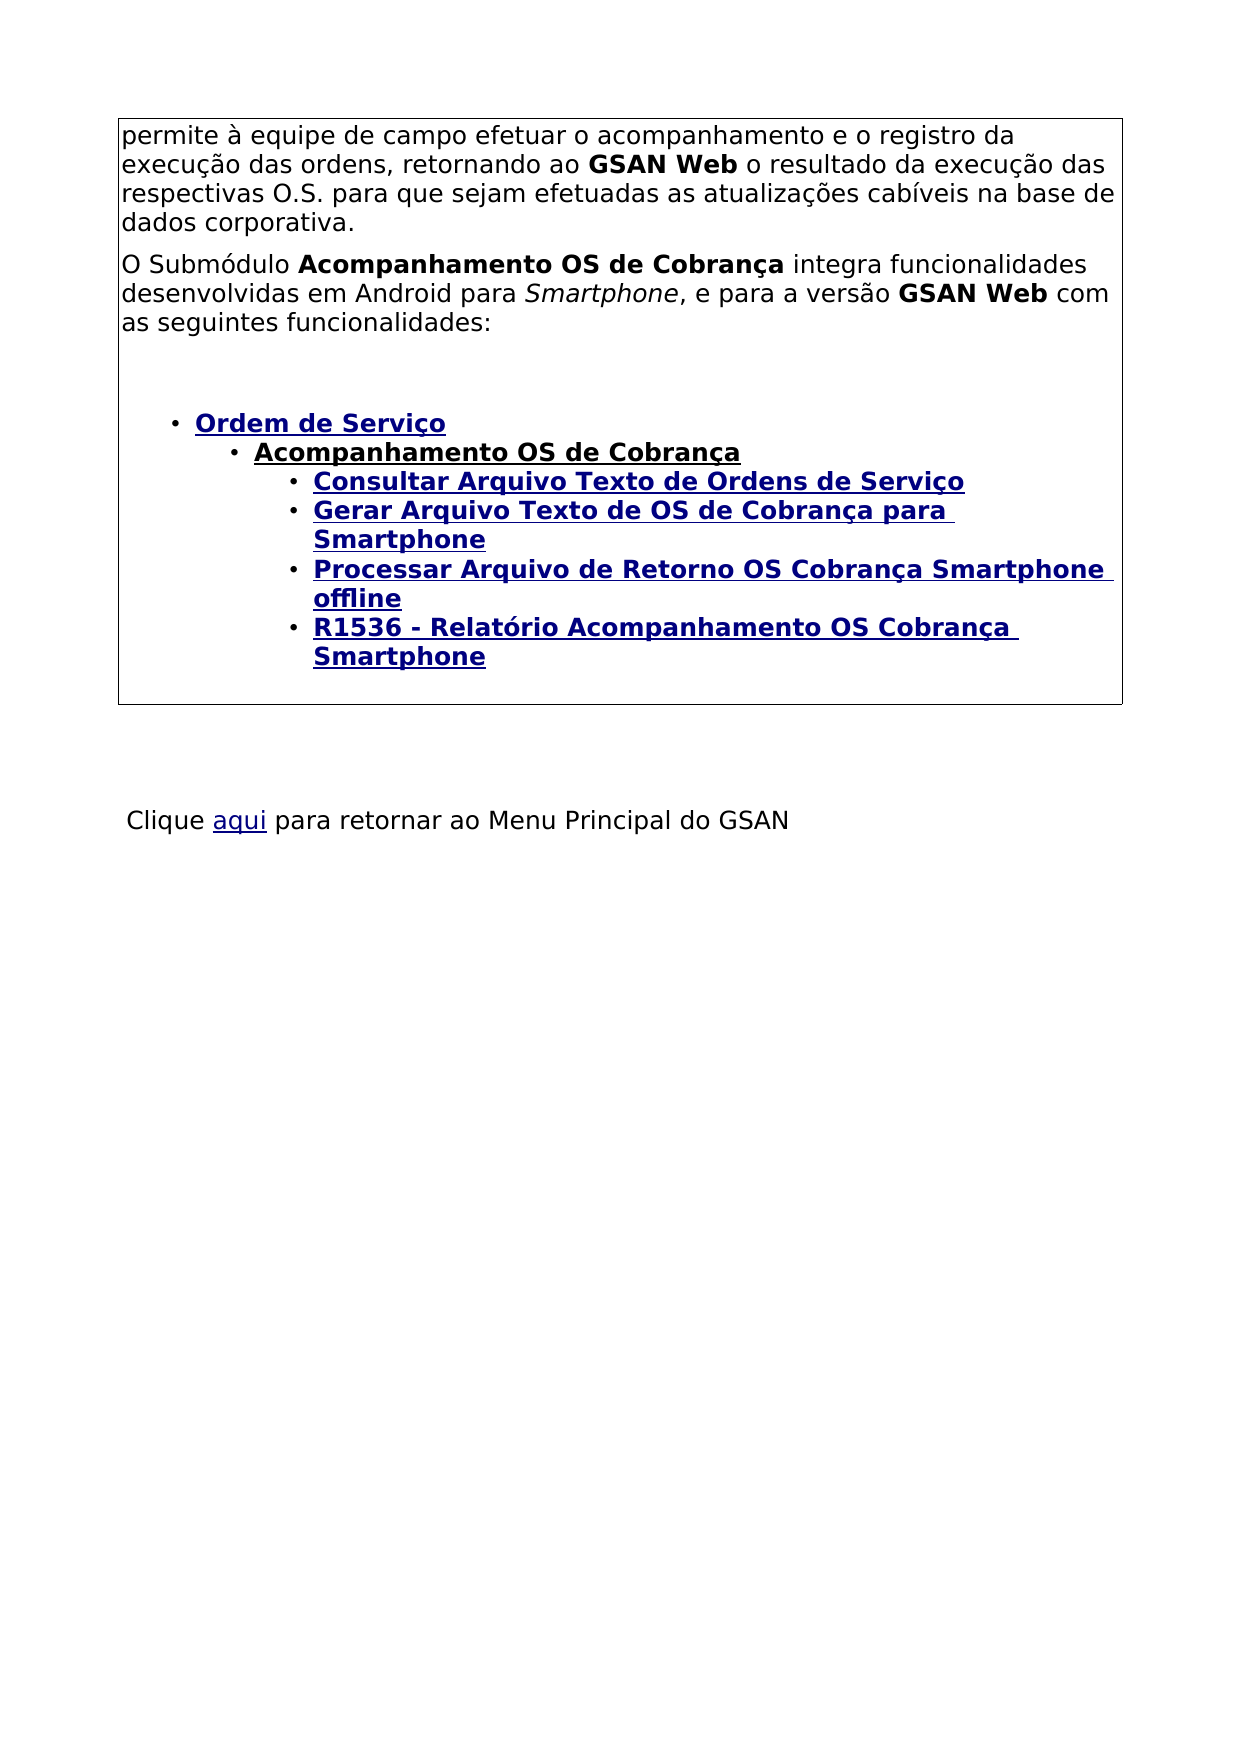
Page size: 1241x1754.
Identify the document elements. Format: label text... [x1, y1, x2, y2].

text Clique aqui para retornar ao Menu Principal do GSAN [118, 719, 1122, 835]
table_header permite à equipe de campo efetuar o acompanhamento e o registro da execução das ordens, retornando ao GSAN Web o resultado da execução das respectivas O.S. para que sejam efetuadas as atualizações cabíveis na base de dados corporativa. O Submódulo Acompanhamento OS de Cobrança integra funcionalidades desenvolvidas em Android para Smartphone, e para a versão GSAN Web com as seguintes funcionalidades: Ordem de Serviço Acompanhamento OS de Cobrança Consultar Arquivo Texto de Ordens de Serviço Gerar Arquivo Texto de OS de Cobrança para Smartphone Processar Arquivo de Retorno OS Cobrança Smartphone offline R1536 - Relatório Acompanhamento OS Cobrança Smartphone [119, 119, 1122, 704]
